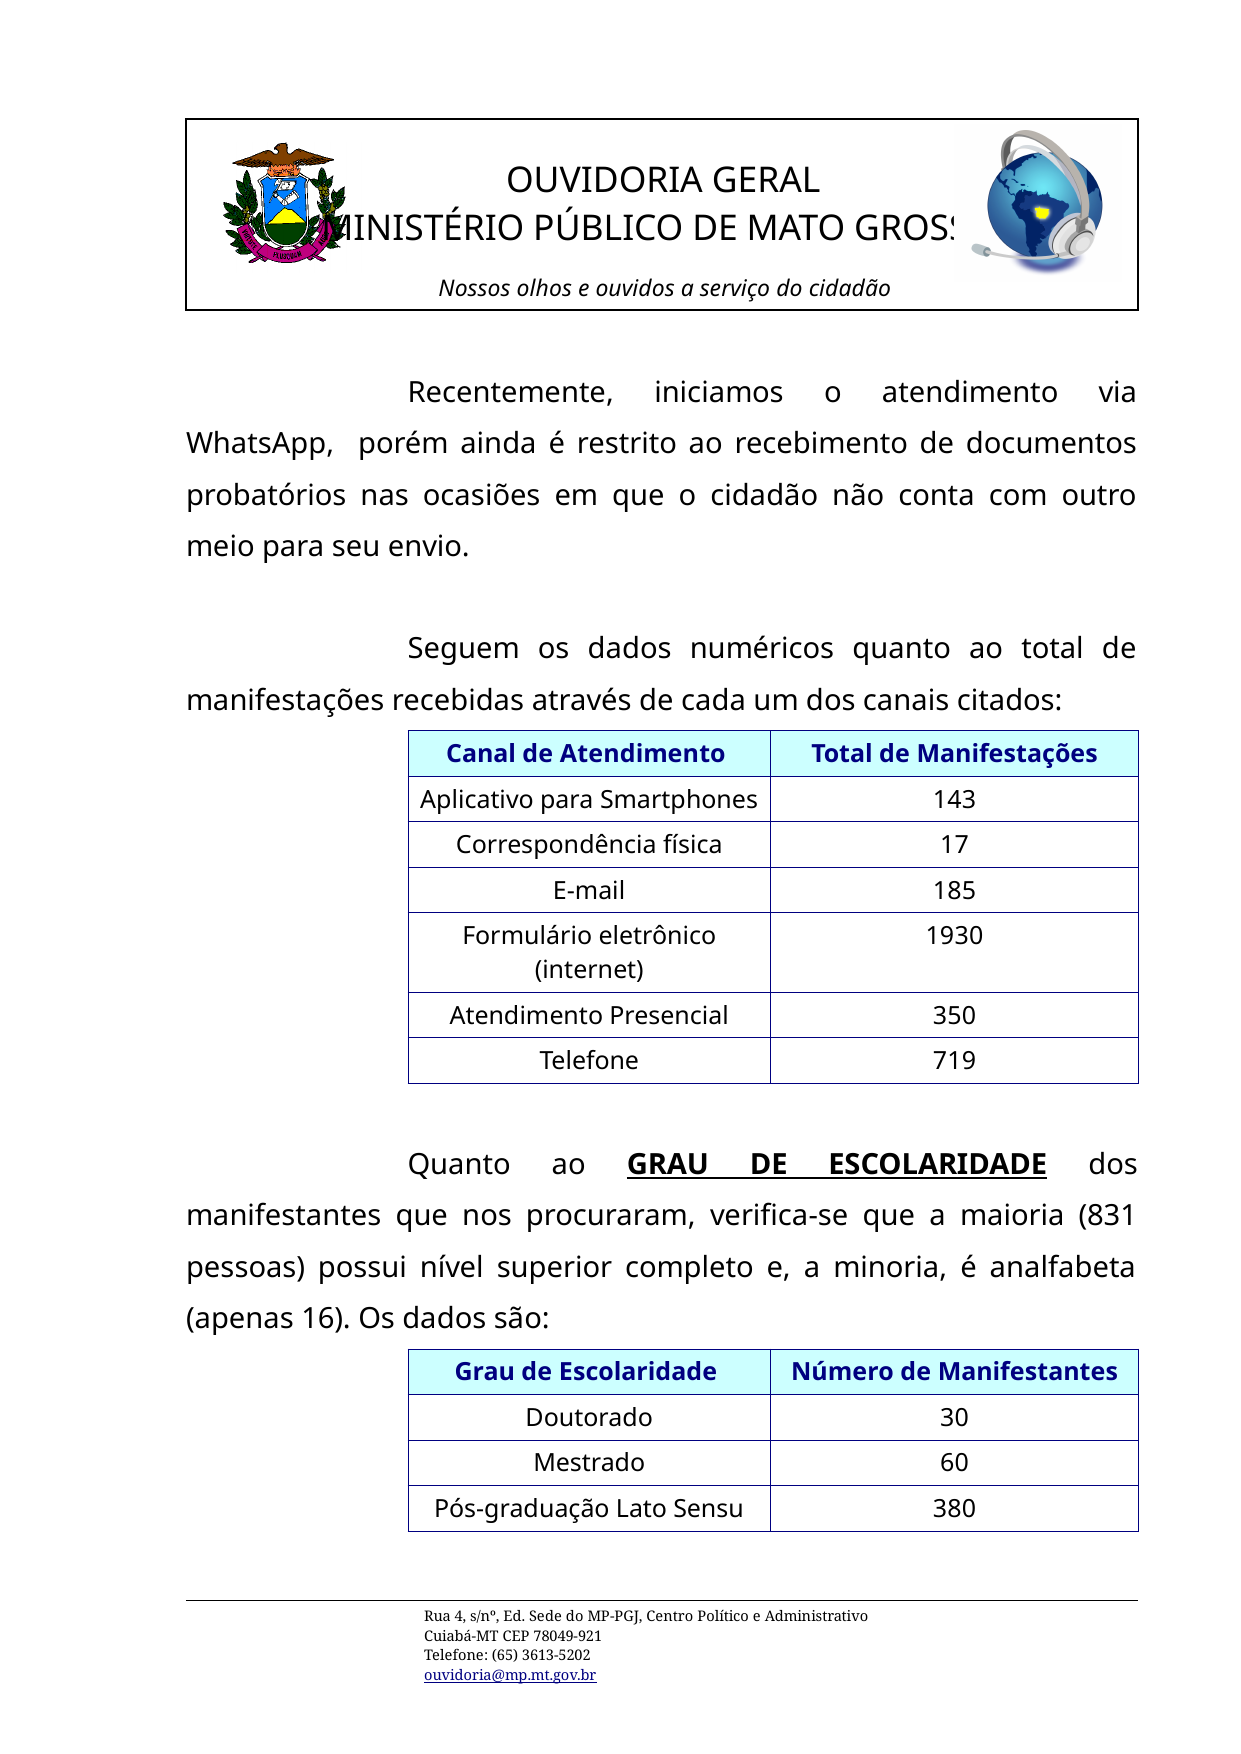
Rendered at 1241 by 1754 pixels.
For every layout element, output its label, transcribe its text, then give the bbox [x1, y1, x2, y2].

text Quanto ao GRAU DE ESCOLARIDADE dos manifestantes que nos procuraram, verifica-se que a maioria (831 pessoas) possui nível superior completo e, a minoria, é analfabeta (apenas 16). Os dados são: [186, 1143, 1138, 1337]
table_cell Atendimento Presencial [409, 993, 770, 1037]
table_cell 185 [771, 868, 1138, 912]
table_cell 60 [771, 1441, 1138, 1485]
table_header Total de Manifestações [771, 731, 1138, 776]
table_cell Doutorado [409, 1395, 770, 1439]
table_cell 143 [771, 777, 1138, 821]
table_cell 17 [771, 822, 1138, 867]
table_cell 350 [771, 993, 1138, 1037]
table_cell Telefone [409, 1038, 770, 1083]
table_cell Mestrado [409, 1441, 770, 1485]
table_cell Correspondência física [409, 822, 770, 867]
text Recentemente, iniciamos o atendimento via WhatsApp, porém ainda é restrito ao recebimento de documentos probatórios nas ocasiões em que o cidadão não conta com outro meio para seu envio. [186, 371, 1138, 565]
picture [222, 142, 362, 273]
table_cell Pós-graduação Lato Sensu [409, 1486, 770, 1531]
table_cell 30 [771, 1395, 1138, 1439]
text Seguem os dados numéricos quanto ao total de manifestações recebidas através de cada um dos canais citados: [186, 628, 1138, 718]
table_header Grau de Escolaridade [409, 1350, 770, 1394]
table_header Canal de Atendimento [409, 731, 770, 776]
table_cell Formulário eletrônico (internet) [409, 913, 770, 992]
table_cell 719 [771, 1038, 1138, 1083]
picture [953, 124, 1123, 282]
table_cell 1930 [771, 913, 1138, 992]
table_cell 380 [771, 1486, 1138, 1531]
table_cell Aplicativo para Smartphones [409, 777, 770, 821]
table_cell E-mail [409, 868, 770, 912]
table_header Número de Manifestantes [771, 1350, 1138, 1394]
